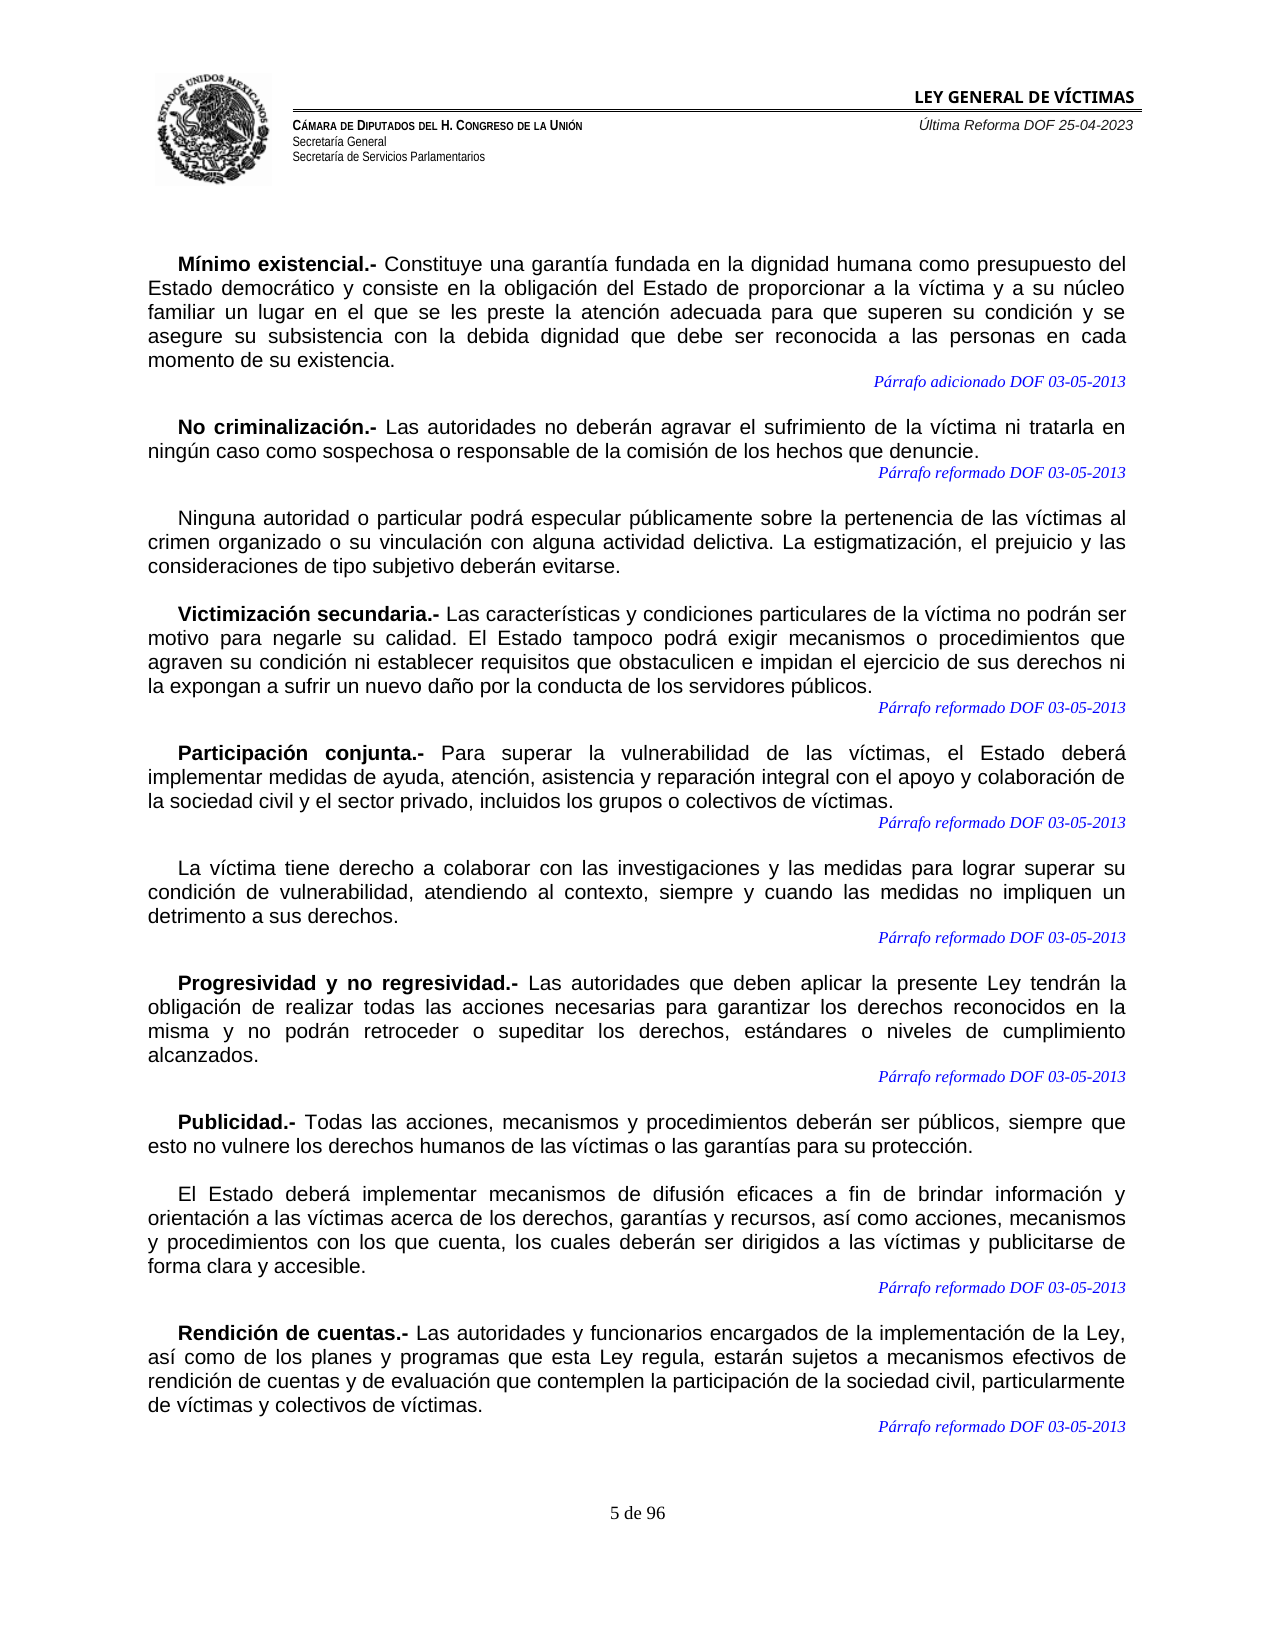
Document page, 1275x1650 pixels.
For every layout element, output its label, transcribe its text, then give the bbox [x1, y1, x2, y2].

text Ninguna autoridad o particular podrá especular públicamente sobre la pertenencia de las víctimas al crimen organizado o su vinculación con alguna actividad delictiva. La estigmatización, el prejuicio y las consideraciones de tipo subjetivo deberán evitarse. [148, 506, 1127, 578]
text Párrafo reformado DOF 03-05-2013 [148, 813, 1127, 832]
text Párrafo reformado DOF 03-05-2013 [148, 698, 1127, 717]
text Párrafo reformado DOF 03-05-2013 [148, 463, 1127, 482]
text Mínimo existencial.- Constituye una garantía fundada en la dignidad humana como presupuesto del Estado democrático y consiste en la obligación del Estado de proporcionar a la víctima y a su núcleo familiar un lugar en el que se les preste la atención adecuada para que superen su condición y se asegure su subsistencia con la debida dignidad que debe ser reconocida a las personas en cada momento de su existencia. [148, 252, 1127, 372]
text No criminalización.- Las autoridades no deberán agravar el sufrimiento de la víctima ni tratarla en ningún caso como sospechosa o responsable de la comisión de los hechos que denuncie. [148, 415, 1127, 463]
text El Estado deberá implementar mecanismos de difusión eficaces a fin de brindar información y orientación a las víctimas acerca de los derechos, garantías y recursos, así como acciones, mecanismos y procedimientos con los que cuenta, los cuales deberán ser dirigidos a las víctimas y publicitarse de forma clara y accesible. [148, 1182, 1127, 1278]
text Párrafo reformado DOF 03-05-2013 [148, 928, 1127, 947]
text Párrafo reformado DOF 03-05-2013 [148, 1417, 1127, 1436]
text Publicidad.- Todas las acciones, mecanismos y procedimientos deberán ser públicos, siempre que esto no vulnere los derechos humanos de las víctimas o las garantías para su protección. [148, 1110, 1127, 1158]
text Párrafo adicionado DOF 03-05-2013 [148, 372, 1127, 391]
text La víctima tiene derecho a colaborar con las investigaciones y las medidas para lograr superar su condición de vulnerabilidad, atendiendo al contexto, siempre y cuando las medidas no impliquen un detrimento a sus derechos. [148, 856, 1127, 928]
text Rendición de cuentas.- Las autoridades y funcionarios encargados de la implementación de la Ley, así como de los planes y programas que esta Ley regula, estarán sujetos a mecanismos efectivos de rendición de cuentas y de evaluación que contemplen la participación de la sociedad civil, particularmente de víctimas y colectivos de víctimas. [148, 1321, 1127, 1417]
text Victimización secundaria.- Las características y condiciones particulares de la víctima no podrán ser motivo para negarle su calidad. El Estado tampoco podrá exigir mecanismos o procedimientos que agraven su condición ni establecer requisitos que obstaculicen e impidan el ejercicio de sus derechos ni la expongan a sufrir un nuevo daño por la conducta de los servidores públicos. [148, 602, 1127, 698]
text Párrafo reformado DOF 03-05-2013 [148, 1067, 1127, 1086]
text Participación conjunta.- Para superar la vulnerabilidad de las víctimas, el Estado deberá implementar medidas de ayuda, atención, asistencia y reparación integral con el apoyo y colaboración de la sociedad civil y el sector privado, incluidos los grupos o colectivos de víctimas. [148, 741, 1127, 813]
text Párrafo reformado DOF 03-05-2013 [148, 1278, 1127, 1297]
text Progresividad y no regresividad.- Las autoridades que deben aplicar la presente Ley tendrán la obligación de realizar todas las acciones necesarias para garantizar los derechos reconocidos en la misma y no podrán retroceder o supeditar los derechos, estándares o niveles de cumplimiento alcanzados. [148, 971, 1127, 1067]
